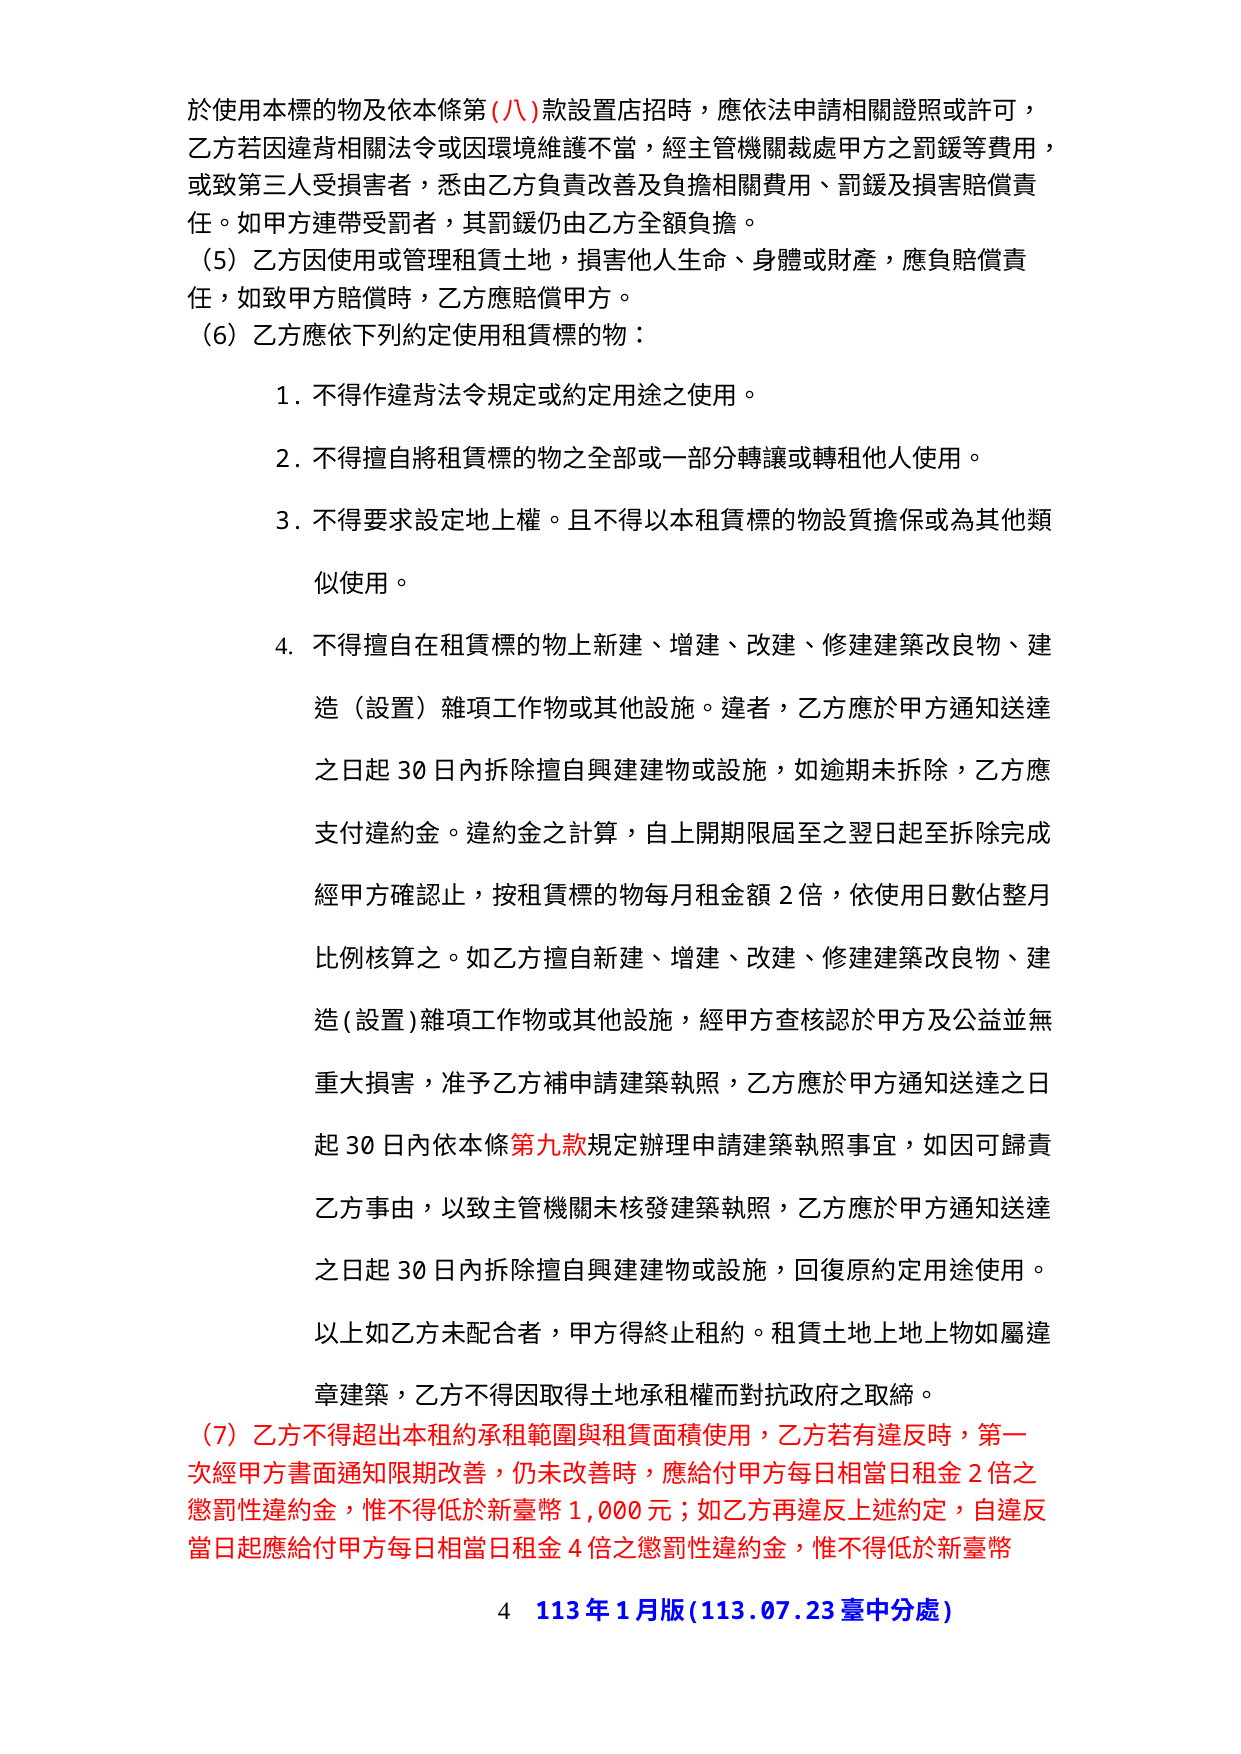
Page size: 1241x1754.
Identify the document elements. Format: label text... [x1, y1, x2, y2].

list 不得要求設定地上權。且不得以本租賃標的物設質擔保或為其他類似使用。 [275, 477, 1053, 602]
list 不得擅自在租賃標的物上新建、增建、改建、修建建築改良物、建造（設置）雜項工作物或其他設施。違者，乙方應於甲方通知送達之日起30日內拆除擅自興建建物或設施，如逾期未拆除，乙方應支付違約金。違約金之計算，自上開期限屆至之翌日起至拆除完成經甲方確認止，按租賃標的物每月租金額2倍，依使用日數佔整月比例核算之。如乙方擅自新建、增建、改建、修建建築改良物、建造(設置)雜項工作物或其他設施，經甲方查核認於甲方及公益並無重大損害，准予乙方補申請建築執照，乙方應於甲方通知送達之日起30日內依本條第九款規定辦理申請建築執照事宜，如因可歸責乙方事由，以致主管機關未核發建築執照，乙方應於甲方通知送達之日起30日內拆除擅自興建建物或設施，回復原約定用途使用。以上如乙方未配合者，甲方得終止租約。租賃土地上地上物如屬違章建築，乙方不得因取得土地承租權而對抗政府之取締。 [275, 602, 1053, 1414]
list 不得作違背法令規定或約定用途之使用。 [275, 352, 1053, 414]
list 乙方應依下列約定使用租賃標的物： [187, 314, 1047, 352]
list 乙方不得超出本租約承租範圍與租賃面積使用，乙方若有違反時，第一次經甲方書面通知限期改善，仍未改善時，應給付甲方每日相當日租金2倍之懲罰性違約金，惟不得低於新臺幣1,000元；如乙方再違反上述約定，自違反當日起應給付甲方每日相當日租金4倍之懲罰性違約金，惟不得低於新臺幣 [187, 1414, 1047, 1564]
list 乙方因使用或管理租賃土地，損害他人生命、身體或財產，應負賠償責任，如致甲方賠償時，乙方應賠償甲方。 [187, 239, 1047, 314]
list 乙方承租標的物應盡善良管理人之注意義務，維護管理租賃標的物，並於使用本標的物及依本條第(八)款設置店招時，應依法申請相關證照或許可，乙方若因違背相關法令或因環境維護不當，經主管機關裁處甲方之罰鍰等費用，或致第三人受損害者，悉由乙方負責改善及負擔相關費用、罰鍰及損害賠償責任。如甲方連帶受罰者，其罰鍰仍由乙方全額負擔。 [187, 89, 1047, 239]
list 不得擅自將租賃標的物之全部或一部分轉讓或轉租他人使用。 [275, 414, 1053, 477]
